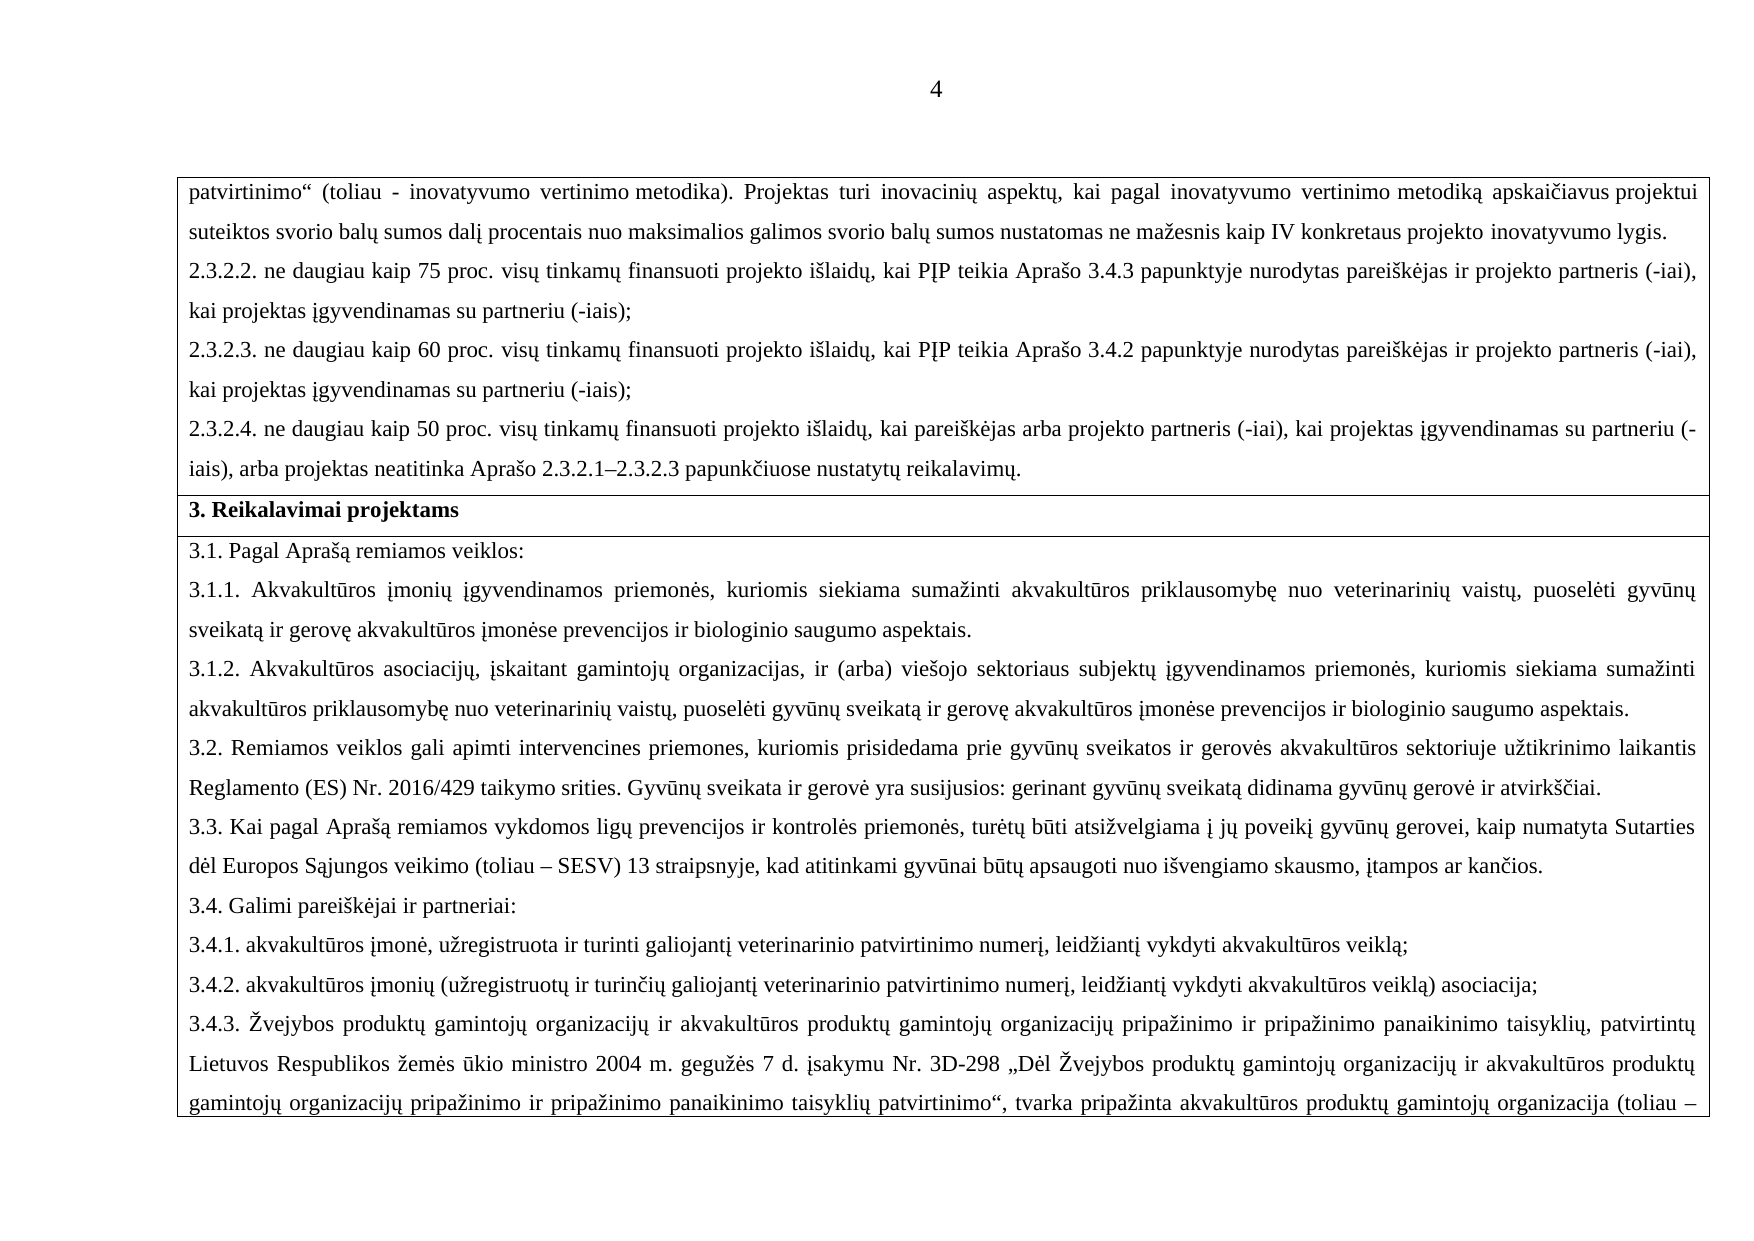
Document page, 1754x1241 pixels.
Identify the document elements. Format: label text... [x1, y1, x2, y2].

table_cell patvirtinimo“ (toliau - inovatyvumo vertinimo metodika). Projektas turi inovacinių aspektų, kai pagal inovatyvumo vertinimo metodiką apskaičiavus projektui suteiktos svorio balų sumos dalį procentais nuo maksimalios galimos svorio balų sumos nustatomas ne mažesnis kaip IV konkretaus projekto inovatyvumo lygis. 2.3.2.2. ne daugiau kaip 75 proc. visų tinkamų finansuoti projekto išlaidų, kai PĮP teikia Aprašo 3.4.3 papunktyje nurodytas pareiškėjas ir projekto partneris (-iai), kai projektas įgyvendinamas su partneriu (-iais); 2.3.2.3. ne daugiau kaip 60 proc. visų tinkamų finansuoti projekto išlaidų, kai PĮP teikia Aprašo 3.4.2 papunktyje nurodytas pareiškėjas ir projekto partneris (-iai), kai projektas įgyvendinamas su partneriu (-iais); 2.3.2.4. ne daugiau kaip 50 proc. visų tinkamų finansuoti projekto išlaidų, kai pareiškėjas arba projekto partneris (-iai), kai projektas įgyvendinamas su partneriu (-iais), arba projektas neatitinka Aprašo 2.3.2.1–2.3.2.3 papunkčiuose nustatytų reikalavimų. [178, 178, 1709, 495]
table_cell 3.1. Pagal Aprašą remiamos veiklos: 3.1.1. Akvakultūros įmonių įgyvendinamos priemonės, kuriomis siekiama sumažinti akvakultūros priklausomybę nuo veterinarinių vaistų, puoselėti gyvūnų sveikatą ir gerovę akvakultūros įmonėse prevencijos ir biologinio saugumo aspektais. 3.1.2. Akvakultūros asociacijų, įskaitant gamintojų organizacijas, ir (arba) viešojo sektoriaus subjektų įgyvendinamos priemonės, kuriomis siekiama sumažinti akvakultūros priklausomybę nuo veterinarinių vaistų, puoselėti gyvūnų sveikatą ir gerovę akvakultūros įmonėse prevencijos ir biologinio saugumo aspektais. 3.2. Remiamos veiklos gali apimti intervencines priemones, kuriomis prisidedama prie gyvūnų sveikatos ir gerovės akvakultūros sektoriuje užtikrinimo laikantis Reglamento (ES) Nr. 2016/429 taikymo srities. Gyvūnų sveikata ir gerovė yra susijusios: gerinant gyvūnų sveikatą didinama gyvūnų gerovė ir atvirkščiai. 3.3. Kai pagal Aprašą remiamos vykdomos ligų prevencijos ir kontrolės priemonės, turėtų būti atsižvelgiama į jų poveikį gyvūnų gerovei, kaip numatyta Sutarties dėl Europos Sąjungos veikimo (toliau – SESV) 13 straipsnyje, kad atitinkami gyvūnai būtų apsaugoti nuo išvengiamo skausmo, įtampos ar kančios. 3.4. Galimi pareiškėjai ir partneriai: 3.4.1. akvakultūros įmonė, užregistruota ir turinti galiojantį veterinarinio patvirtinimo numerį, leidžiantį vykdyti akvakultūros veiklą; 3.4.2. akvakultūros įmonių (užregistruotų ir turinčių galiojantį veterinarinio patvirtinimo numerį, leidžiantį vykdyti akvakultūros veiklą) asociacija; 3.4.3. Žvejybos produktų gamintojų organizacijų ir akvakultūros produktų gamintojų organizacijų pripažinimo ir pripažinimo panaikinimo taisyklių, patvirtintų Lietuvos Respublikos žemės ūkio ministro 2004 m. gegužės 7 d. įsakymu Nr. 3D-298 „Dėl Žvejybos produktų gamintojų organizacijų ir akvakultūros produktų gamintojų organizacijų pripažinimo ir pripažinimo panaikinimo taisyklių patvirtinimo“, tvarka pripažinta akvakultūros produktų gamintojų organizacija (toliau – [178, 537, 1709, 1116]
table_cell 3. Reikalavimai projektams [178, 496, 1709, 536]
